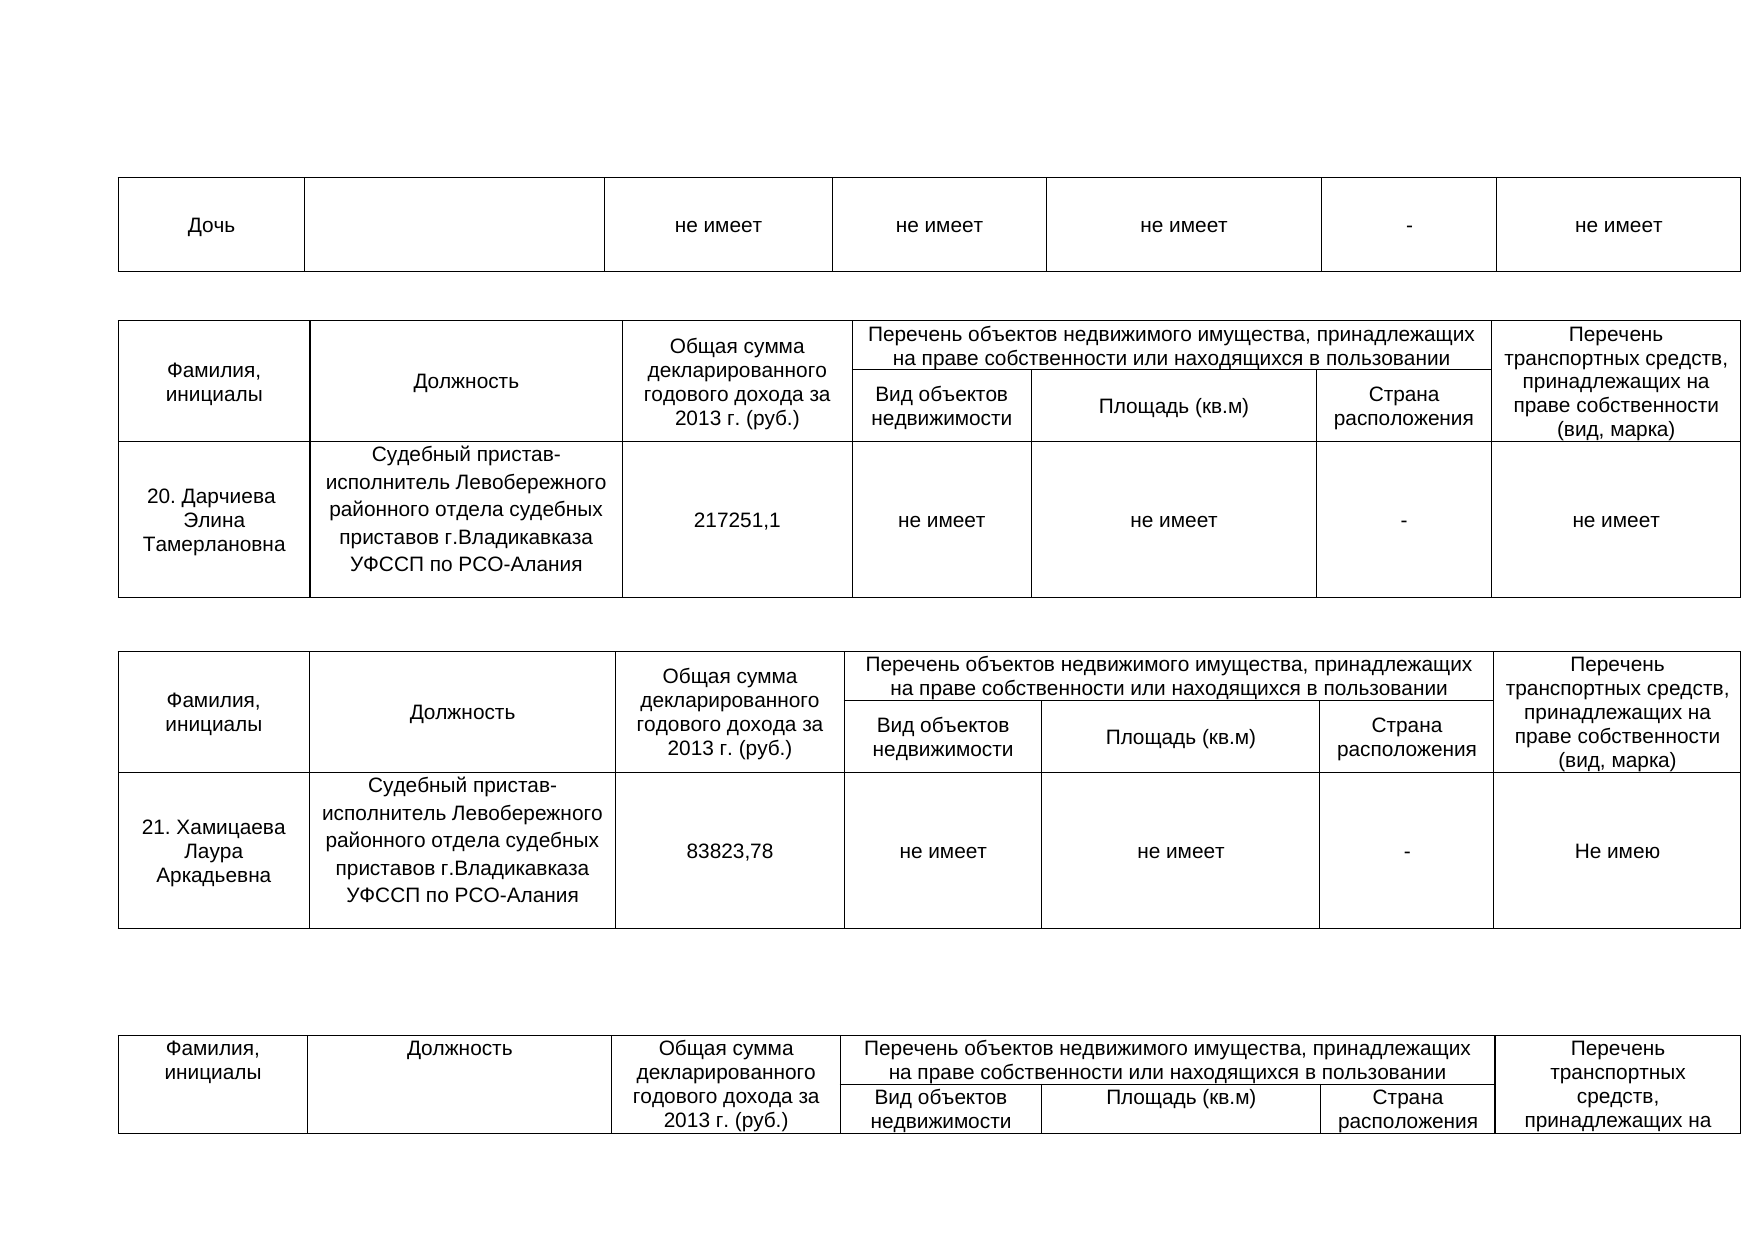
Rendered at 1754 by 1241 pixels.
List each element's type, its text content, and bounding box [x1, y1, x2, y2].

table_header Перечень транспортных средств, принадлежащих на праве собственности (вид, марка) [1492, 321, 1740, 441]
table_cell 21. Хамицаева Лаура Аркадьевна [119, 773, 309, 928]
table_cell не имеет [853, 442, 1031, 597]
table_header Общая сумма декларированного годового дохода за 2013 г. (руб.) [612, 1036, 840, 1133]
table_cell не имеет [845, 773, 1041, 928]
table_cell - [1322, 178, 1496, 271]
table_cell Площадь (кв.м) [1042, 701, 1319, 772]
table_header Фамилия, инициалы [119, 321, 309, 441]
table_header Общая сумма декларированного годового дохода за 2013 г. (руб.) [616, 652, 844, 772]
table_cell 217251,1 [623, 442, 852, 597]
table_cell Судебный пристав-исполнитель Левобережного районного отдела судебных приставов г.Владикавказа УФССП по РСО-Алания [311, 442, 622, 597]
table_cell не имеет [1047, 178, 1321, 271]
table_header Перечень транспортных средств, принадлежащих на праве собственности (вид, марка) [1494, 652, 1740, 772]
table_cell - [1317, 442, 1491, 597]
table_cell дочь [119, 178, 304, 271]
table_header Перечень транспортных средств, принадлежащих на праве собственности (вид, марка) [1496, 1036, 1740, 1133]
table_header Фамилия, инициалы [119, 652, 309, 772]
table_cell не имеет [833, 178, 1046, 271]
table_cell 20. Дарчиева Элина Тамерлановна [119, 442, 309, 597]
table_cell Вид объектов недвижимости [841, 1085, 1041, 1133]
table_cell не имеет [605, 178, 832, 271]
table_cell не имеет [1042, 773, 1319, 928]
table_cell Страна расположения [1321, 1085, 1494, 1133]
table_cell Судебный пристав-исполнитель Левобережного районного отдела судебных приставов г.Владикавказа УФССП по РСО-Алания [310, 773, 615, 928]
table_cell не имеет [1497, 178, 1740, 271]
table_header Перечень объектов недвижимого имущества, принадлежащих на праве собственности или находящихся в пользовании [845, 652, 1493, 700]
table_header Фамилия, инициалы [119, 1036, 307, 1133]
table_cell Страна расположения [1320, 701, 1493, 772]
table_header Общая сумма декларированного годового дохода за 2013 г. (руб.) [623, 321, 852, 441]
table_header Должность [310, 652, 615, 772]
table_header Должность [308, 1036, 611, 1133]
table_cell не имеет [1032, 442, 1316, 597]
table_cell не имеет [1492, 442, 1740, 597]
table_cell Не имею [1494, 773, 1740, 928]
table_cell Страна расположения [1317, 370, 1491, 441]
table_cell 83823,78 [616, 773, 844, 928]
table_header Перечень объектов недвижимого имущества, принадлежащих на праве собственности или находящихся в пользовании [853, 321, 1491, 369]
table_header Должность [311, 321, 622, 441]
table_cell Площадь (кв.м) [1042, 1085, 1320, 1133]
table_header Перечень объектов недвижимого имущества, принадлежащих на праве собственности или находящихся в пользовании [841, 1036, 1494, 1084]
table_cell - [1320, 773, 1493, 928]
table_cell [305, 178, 604, 271]
table_cell Вид объектов недвижимости [853, 370, 1031, 441]
table_cell Площадь (кв.м) [1032, 370, 1316, 441]
table_cell Вид объектов недвижимости [845, 701, 1041, 772]
